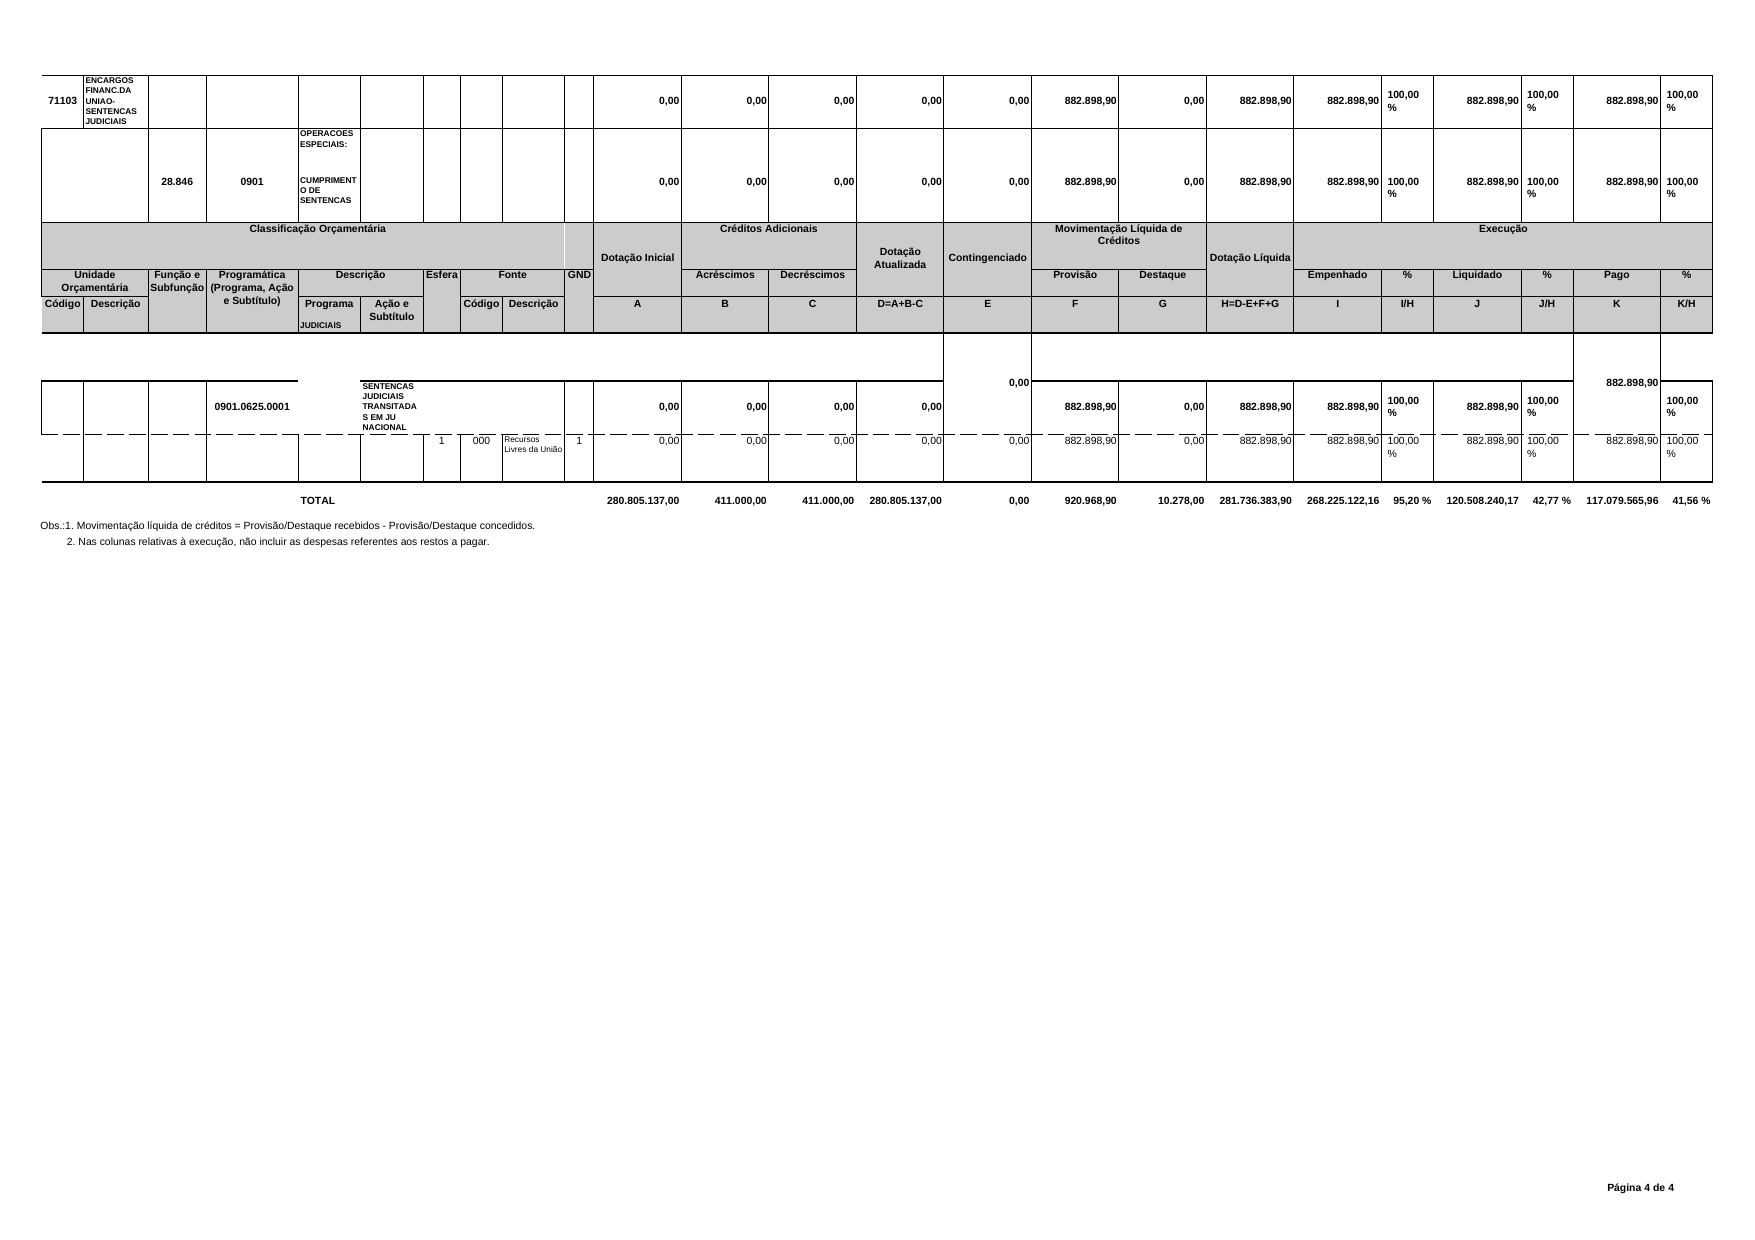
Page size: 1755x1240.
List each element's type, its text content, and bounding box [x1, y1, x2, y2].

table_cell 100,00 % [1522, 175, 1573, 222]
table_cell [461, 129, 502, 175]
table_cell D=A+B-C [857, 297, 943, 332]
table_cell [1433, 334, 1573, 380]
table_cell Fonte [461, 270, 564, 296]
table_cell [424, 129, 460, 175]
table_cell 0,00 [1119, 434, 1206, 481]
table_cell [42, 434, 83, 481]
table_cell 882.898,90 [1207, 175, 1293, 222]
table_cell 882.898,90 [1574, 334, 1660, 434]
table_cell 882.898,90 [1574, 175, 1660, 222]
table_cell 882.898,90 [1207, 76, 1293, 128]
table_cell 0,00 [857, 76, 943, 128]
table_cell GND [565, 270, 593, 332]
table_cell 882.898,90 [1294, 382, 1381, 434]
table_cell Destaque [1119, 270, 1206, 296]
table_cell [149, 382, 206, 434]
table_cell Descrição [84, 297, 148, 332]
table_cell 0,00 [594, 382, 681, 434]
table_cell [84, 382, 148, 434]
table_cell 0,00 [682, 382, 768, 434]
table_cell 882.898,90 [1294, 76, 1381, 128]
text 2. Nas colunas relativas à execução, não incluir as despesas referentes aos restos a pagar. [67, 536, 1710, 548]
table_cell [207, 129, 298, 175]
table_cell C [769, 297, 856, 332]
table_cell [594, 334, 681, 380]
table_cell Classificação Orçamentária [42, 223, 564, 269]
table_cell 100,00 % [1382, 434, 1433, 481]
table_cell 0,00 [944, 434, 1031, 481]
table_cell H=D-E+F+G [1207, 297, 1293, 332]
table_cell Dotação Inicial [594, 223, 681, 296]
text TOTAL 280.805.137,00 411.000,00 411.000,00 280.805.137,00 0,00 920.968,90 10.278,00 281.736.383,90 268.225.122,16 95,20 % 120.508.240,17 42,77 % 117.079.565,96 41,56 % [42, 483, 1712, 511]
table_cell 882.898,90 [1294, 175, 1381, 222]
table_cell % [1661, 270, 1712, 296]
table_cell [565, 76, 593, 128]
table_cell 0,00 [594, 76, 681, 128]
table_cell 0,00 [682, 76, 768, 128]
table_cell 0,00 [857, 175, 943, 222]
table_cell [42, 129, 83, 175]
table_cell [83, 129, 148, 175]
table_cell 0,00 [944, 76, 1031, 128]
table_cell [1032, 334, 1206, 380]
table_cell [944, 129, 1031, 175]
table_cell 882.898,90 [1434, 434, 1521, 481]
table_cell [423, 382, 460, 434]
table_cell 0,00 [1119, 382, 1206, 434]
table_cell Programática (Programa, Ação e Subtítulo) [207, 270, 298, 332]
table_cell [84, 434, 148, 481]
table_cell Descrição [299, 270, 423, 296]
table_cell [424, 175, 460, 222]
table_cell [502, 382, 564, 434]
table_cell [461, 76, 502, 128]
table_cell [299, 76, 360, 128]
table_cell Dotação Líquida [1207, 223, 1293, 296]
table_cell [83, 175, 148, 222]
table_cell Esfera [424, 270, 460, 332]
table_cell [503, 129, 564, 175]
table_cell 100,00 % [1661, 434, 1712, 481]
table_cell 1 [424, 434, 460, 481]
table_cell 0,00 [944, 334, 1031, 434]
table_cell [1661, 129, 1712, 175]
table_cell 882.898,90 [1032, 76, 1118, 128]
table_cell 0,00 [682, 175, 768, 222]
table_cell % [1522, 270, 1573, 296]
table_cell [503, 76, 564, 128]
table_cell 0,00 [769, 434, 856, 481]
table_cell 0,00 [857, 382, 943, 434]
table_cell [461, 175, 502, 222]
table_cell [1661, 334, 1712, 380]
table_cell Recursos Livres da União [503, 434, 564, 481]
table_cell [681, 334, 856, 380]
table_cell [1434, 129, 1521, 175]
table_cell [361, 129, 423, 175]
table_cell [565, 382, 593, 434]
table_cell [1206, 334, 1294, 380]
table_cell Contingenciado [944, 223, 1031, 296]
table_cell 0,00 [682, 434, 768, 481]
table_cell 100,00 % [1522, 434, 1573, 481]
table_cell [361, 434, 423, 481]
table_cell [565, 129, 593, 175]
table_cell 0,00 [944, 175, 1031, 222]
text Obs.:1. Movimentação líquida de créditos = Provisão/Destaque recebidos - Provisão/Destaque concedidos. [40, 519, 1710, 531]
table_cell [565, 223, 593, 269]
table_cell I [1294, 297, 1381, 332]
table_cell 0,00 [594, 434, 681, 481]
table_cell Execução [1433, 223, 1573, 269]
table_cell Dotação Atualizada [857, 223, 943, 296]
table_cell I/H [1382, 297, 1433, 332]
table_cell [207, 76, 298, 128]
table_cell Empenhado [1294, 270, 1381, 296]
table_cell Movimentação Líquida de Créditos [1032, 223, 1206, 269]
table_cell [361, 175, 423, 222]
table_cell 100,00 % [1661, 382, 1712, 434]
table_cell [769, 129, 856, 175]
table_cell 0,00 [769, 175, 856, 222]
table_cell [424, 76, 460, 128]
table_cell [1294, 334, 1381, 380]
table_cell SENTENCAS JUDICIAIS TRANSITADA S EM JU NACIONAL [360, 382, 423, 434]
table_cell Provisão [1032, 270, 1118, 296]
table_cell 100,00 % [1661, 76, 1712, 128]
table_cell Decréscimos [769, 270, 856, 296]
table_cell [298, 334, 360, 434]
table_cell [149, 76, 206, 128]
table_cell [1294, 129, 1381, 175]
table_cell 0,00 [857, 434, 943, 481]
table_cell [565, 334, 594, 380]
table_cell 882.898,90 [1207, 434, 1293, 481]
table_cell 0,00 [769, 76, 856, 128]
table_cell 882.898,90 [1032, 175, 1118, 222]
table_cell [856, 334, 943, 380]
table_cell 1 [565, 434, 593, 481]
table_cell 000 [461, 434, 502, 481]
table_cell [857, 129, 943, 175]
table_cell Acréscimos [682, 270, 768, 296]
table_cell 0,00 [1119, 76, 1206, 128]
table_cell [460, 382, 502, 434]
table_cell [1522, 129, 1573, 175]
table_cell J/H [1522, 297, 1573, 332]
table_cell G [1119, 297, 1206, 332]
table_cell 100,00 % [1382, 382, 1433, 434]
table_cell K [1574, 297, 1660, 332]
table_cell 882.898,90 [1574, 76, 1660, 128]
table_cell A [594, 297, 681, 332]
table_cell 882.898,90 [1032, 382, 1118, 434]
table_cell [682, 129, 768, 175]
table_cell [1574, 129, 1660, 175]
table_cell 100,00 % [1661, 175, 1712, 222]
table_cell 882.898,90 [1434, 382, 1521, 434]
table_cell [1573, 223, 1660, 269]
table_cell B [682, 297, 768, 332]
table_cell 100,00 % [1522, 382, 1573, 434]
table_cell 882.898,90 [1434, 76, 1521, 128]
table_cell OPERACOES ESPECIAIS: [299, 129, 360, 175]
table_cell 882.898,90 [1294, 434, 1381, 481]
table_cell 882.898,90 [1574, 434, 1660, 481]
table_cell [149, 129, 206, 175]
table_cell 882.898,90 [1207, 382, 1293, 434]
table_cell [361, 76, 423, 128]
table_cell 0,00 [769, 382, 856, 434]
table_cell [299, 434, 360, 481]
table_cell 882.898,90 [1434, 175, 1521, 222]
table_cell Unidade Orçamentária [42, 270, 148, 296]
table_cell [149, 434, 206, 481]
table_cell [565, 175, 593, 222]
table_cell [594, 129, 681, 175]
table_cell Função e Subfunção [149, 270, 206, 332]
table_cell 0901 [207, 175, 298, 222]
table_cell [1032, 129, 1118, 175]
table_cell Liquidado [1434, 270, 1521, 296]
table_cell Ação e Subtítulo [361, 297, 423, 332]
table_cell Programa JUDICIAIS [299, 297, 360, 332]
table_cell Pago [1574, 270, 1660, 296]
table_cell Código [42, 297, 83, 332]
table_cell 882.898,90 [1032, 434, 1118, 481]
table_cell ENCARGOS FINANC.DA UNIAO- SENTENCAS JUDICIAIS [84, 76, 148, 128]
table_cell [1381, 223, 1433, 269]
table_cell [1207, 129, 1293, 175]
table_cell K/H [1661, 297, 1712, 332]
table_cell 100,00 % [1522, 76, 1573, 128]
table_cell 0,00 [594, 175, 681, 222]
table_cell [1382, 129, 1433, 175]
table_cell [503, 175, 564, 222]
table_cell [42, 175, 83, 222]
table_cell Código [461, 297, 502, 332]
table_cell CUMPRIMENT O DE SENTENCAS [299, 175, 360, 222]
table_cell 28.846 [149, 175, 206, 222]
table_cell [42, 382, 83, 434]
table_cell J [1434, 297, 1521, 332]
table_cell E [944, 297, 1031, 332]
table_cell [1381, 334, 1433, 380]
table_cell [1119, 129, 1206, 175]
table_cell [360, 334, 564, 380]
table_cell [1294, 223, 1381, 269]
table_cell [207, 434, 298, 481]
table_cell Descrição [503, 297, 564, 332]
table_cell F [1032, 297, 1118, 332]
table_cell % [1382, 270, 1433, 296]
table_cell Créditos Adicionais [682, 223, 856, 269]
table_cell 71103 [42, 76, 83, 128]
table_cell 0,00 [1119, 175, 1206, 222]
table_cell 100,00 % [1382, 175, 1433, 222]
table_cell 0901.0625.0001 [207, 382, 298, 434]
table_cell [1660, 223, 1712, 269]
table_cell 100,00 % [1382, 76, 1433, 128]
table_cell [42, 334, 298, 380]
